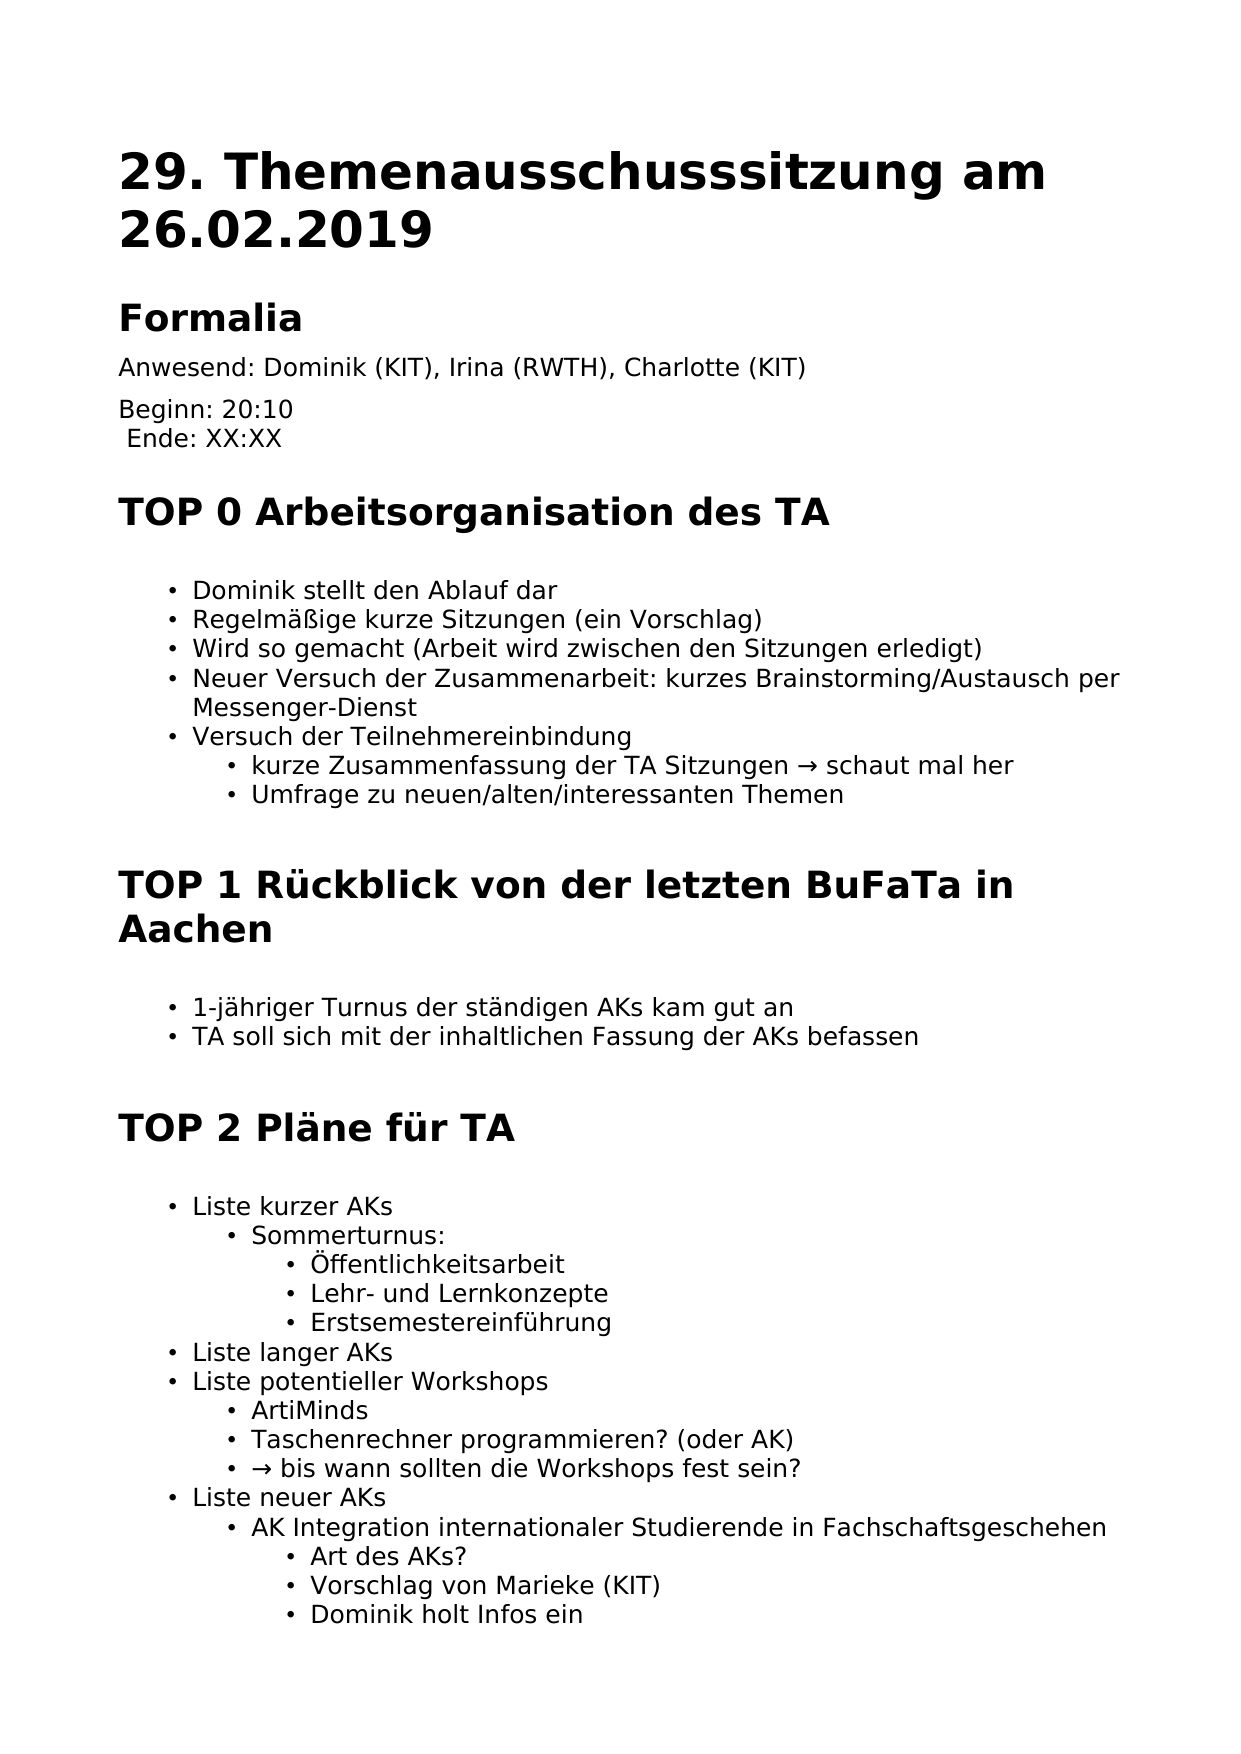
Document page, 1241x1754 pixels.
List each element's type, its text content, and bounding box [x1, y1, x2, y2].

list Wird so gemacht (Arbeit wird zwischen den Sitzungen erledigt) [177, 635, 1122, 664]
list Öffentlichkeitsarbeit [295, 1250, 1122, 1279]
list kurze Zusammenfassung der TA Sitzungen → schaut mal her [236, 751, 1122, 781]
list ArtiMinds [236, 1396, 1122, 1425]
subtitle Formalia [118, 297, 1122, 341]
list Neuer Versuch der Zusammenarbeit: kurzes Brainstorming/Austausch per Messenger-Dienst [177, 664, 1122, 722]
list Erstsemestereinführung [295, 1308, 1122, 1338]
list Taschenrechner programmieren? (oder AK) [236, 1425, 1122, 1454]
list TA soll sich mit der inhaltlichen Fassung der AKs befassen [177, 1023, 1122, 1052]
text Beginn: 20:10 Ende: XX:XX [118, 395, 1122, 453]
list Lehr- und Lernkonzepte [295, 1279, 1122, 1308]
list Liste kurzer AKs [177, 1192, 1122, 1221]
text Anwesend: Dominik (KIT), Irina (RWTH), Charlotte (KIT) [118, 353, 1122, 382]
subtitle TOP 1 Rückblick von der letzten BuFaTa in Aachen [118, 864, 1122, 951]
list Liste neuer AKs [177, 1483, 1122, 1513]
list 1-jähriger Turnus der ständigen AKs kam gut an [177, 993, 1122, 1023]
subtitle 29. Themenausschusssitzung am 26.02.2019 [118, 143, 1122, 259]
list Liste potentieller Workshops [177, 1367, 1122, 1396]
list → bis wann sollten die Workshops fest sein? [236, 1454, 1122, 1483]
list Dominik stellt den Ablauf dar [177, 576, 1122, 606]
list Art des AKs? [295, 1542, 1122, 1571]
list Regelmäßige kurze Sitzungen (ein Vorschlag) [177, 606, 1122, 635]
list Umfrage zu neuen/alten/interessanten Themen [236, 781, 1122, 810]
list Versuch der Teilnehmereinbindung [177, 722, 1122, 751]
list Sommerturnus: [236, 1221, 1122, 1250]
list Vorschlag von Marieke (KIT) [295, 1571, 1122, 1600]
subtitle TOP 0 Arbeitsorganisation des TA [118, 491, 1122, 534]
list AK Integration internationaler Studierende in Fachschaftsgeschehen [236, 1513, 1122, 1542]
list Dominik holt Infos ein [295, 1600, 1122, 1629]
subtitle TOP 2 Pläne für TA [118, 1106, 1122, 1150]
list Liste langer AKs [177, 1338, 1122, 1367]
